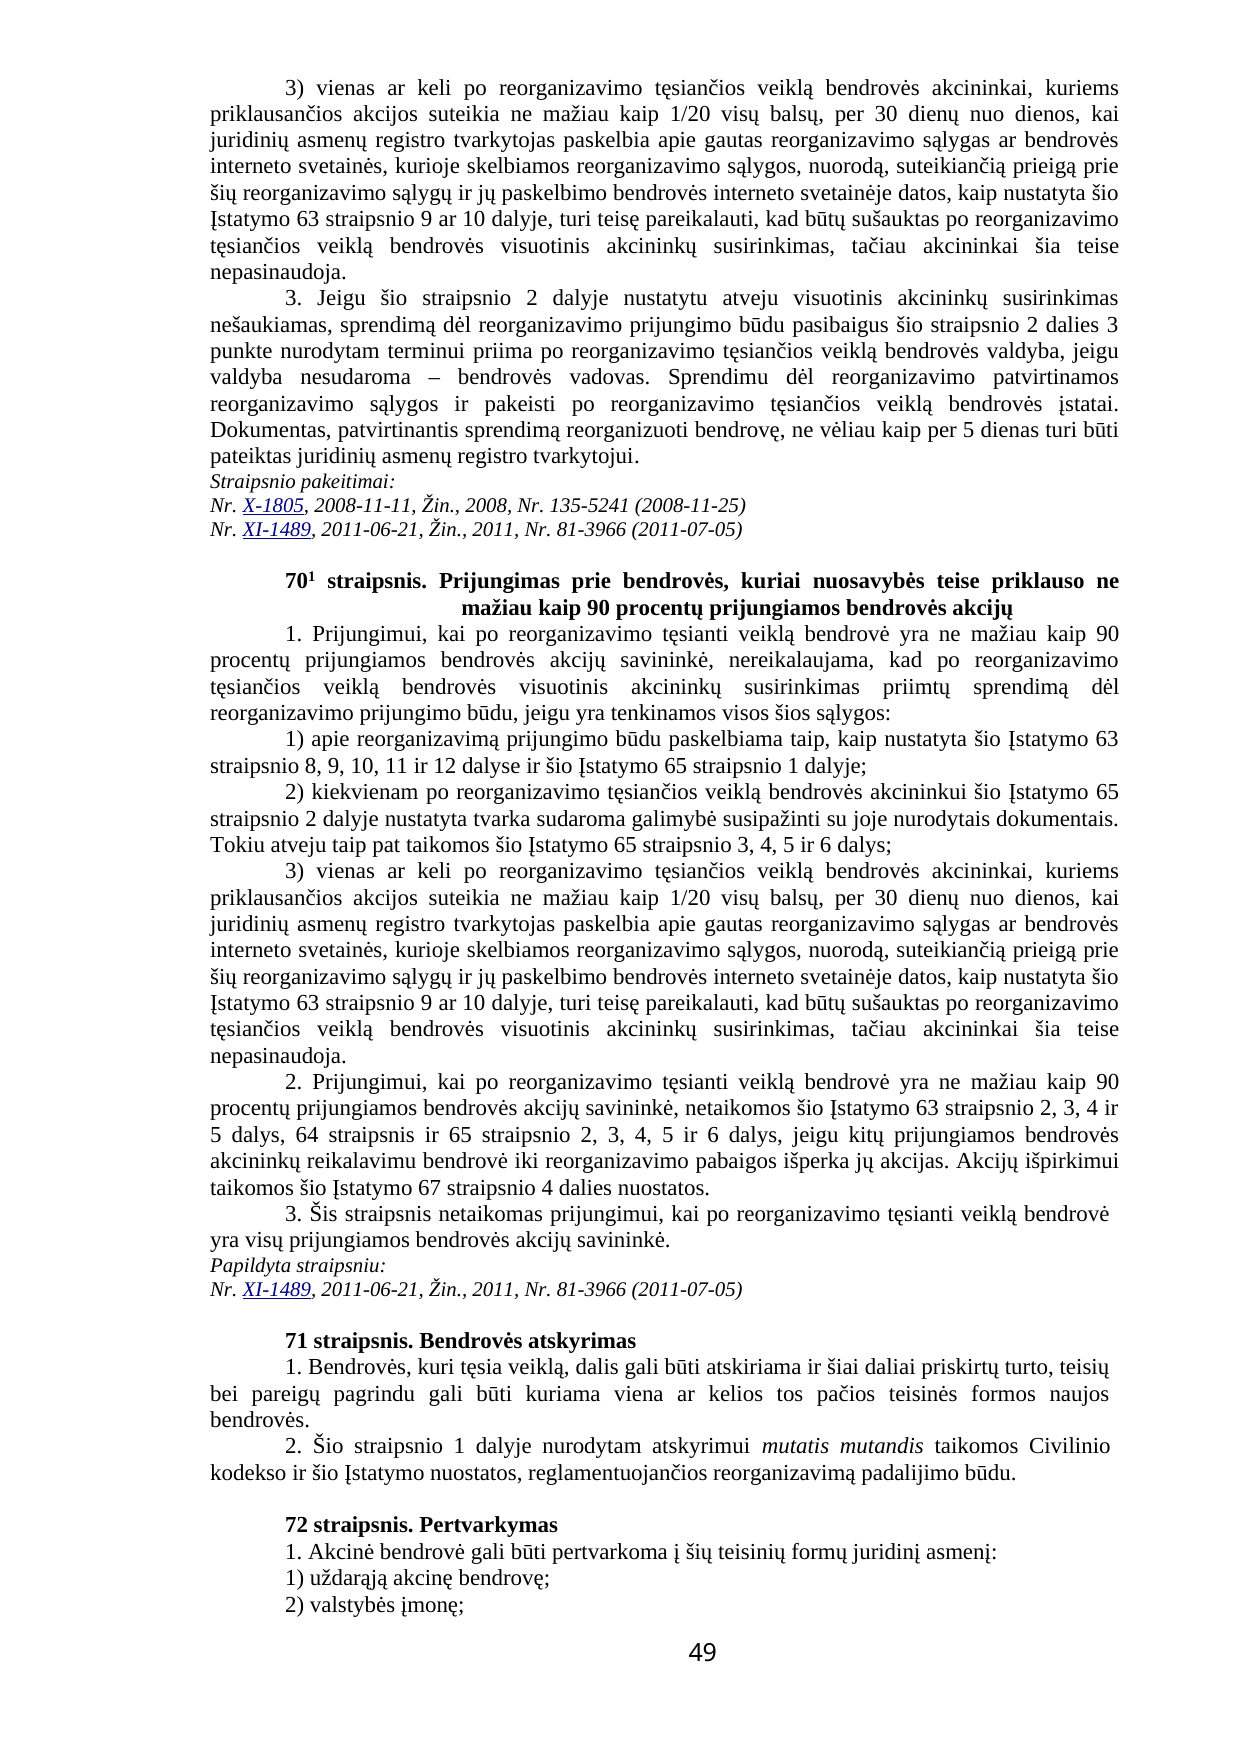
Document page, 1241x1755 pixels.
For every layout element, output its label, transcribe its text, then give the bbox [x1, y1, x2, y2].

text 1. Bendrovės, kuri tęsia veiklą, dalis gali būti atskiriama ir šiai daliai priskirtų turto, teisių bei pareigų pagrindu gali būti kuriama viena ar kelios tos pačios teisinės formos naujos bendrovės. [210, 1353, 1111, 1432]
text Papildyta straipsniu: [210, 1253, 1120, 1277]
text 1. Akcinė bendrovė gali būti pertvarkoma į šių teisinių formų juridinį asmenį: [210, 1538, 1111, 1564]
text Nr. XI-1489, 2011-06-21, Žin., 2011, Nr. 81-3966 (2011-07-05) [210, 1277, 1120, 1301]
text 72 straipsnis. Pertvarkymas [210, 1512, 1111, 1538]
text 2) valstybės įmonę; [210, 1591, 1111, 1617]
text 1) apie reorganizavimą prijungimo būdu paskelbiama taip, kaip nustatyta šio Įstatymo 63 straipsnio 8, 9, 10, 11 ir 12 dalyse ir šio Įstatymo 65 straipsnio 1 dalyje; [210, 726, 1120, 778]
text Nr. XI-1489, 2011-06-21, Žin., 2011, Nr. 81-3966 (2011-07-05) [210, 517, 1120, 541]
text 2. Prijungimui, kai po reorganizavimo tęsianti veiklą bendrovė yra ne mažiau kaip 90 procentų prijungiamos bendrovės akcijų savininkė, netaikomos šio Įstatymo 63 straipsnio 2, 3, 4 ir 5 dalys, 64 straipsnis ir 65 straipsnio 2, 3, 4, 5 ir 6 dalys, jeigu kitų prijungiamos bendrovės akcininkų reikalavimu bendrovė iki reorganizavimo pabaigos išperka jų akcijas. Akcijų išpirkimui taikomos šio Įstatymo 67 straipsnio 4 dalies nuostatos. [210, 1068, 1120, 1200]
text 1. Prijungimui, kai po reorganizavimo tęsianti veiklą bendrovė yra ne mažiau kaip 90 procentų prijungiamos bendrovės akcijų savininkė, nereikalaujama, kad po reorganizavimo tęsiančios veiklą bendrovės visuotinis akcininkų susirinkimas priimtų sprendimą dėl reorganizavimo prijungimo būdu, jeigu yra tenkinamos visos šios sąlygos: [210, 620, 1120, 726]
text 3) vienas ar keli po reorganizavimo tęsiančios veiklą bendrovės akcininkai, kuriems priklausančios akcijos suteikia ne mažiau kaip 1/20 visų balsų, per 30 dienų nuo dienos, kai juridinių asmenų registro tvarkytojas paskelbia apie gautas reorganizavimo sąlygas ar bendrovės interneto svetainės, kurioje skelbiamos reorganizavimo sąlygos, nuorodą, suteikiančią prieigą prie šių reorganizavimo sąlygų ir jų paskelbimo bendrovės interneto svetainėje datos, kaip nustatyta šio Įstatymo 63 straipsnio 9 ar 10 dalyje, turi teisę pareikalauti, kad būtų sušauktas po reorganizavimo tęsiančios veiklą bendrovės visuotinis akcininkų susirinkimas, tačiau akcininkai šia teise nepasinaudoja. [210, 73, 1120, 284]
text Straipsnio pakeitimai: [210, 469, 1111, 493]
text 2) kiekvienam po reorganizavimo tęsiančios veiklą bendrovės akcininkui šio Įstatymo 65 straipsnio 2 dalyje nustatyta tvarka sudaroma galimybė susipažinti su joje nurodytais dokumentais. Tokiu atveju taip pat taikomos šio Įstatymo 65 straipsnio 3, 4, 5 ir 6 dalys; [210, 778, 1120, 857]
text 71 straipsnis. Bendrovės atskyrimas [210, 1327, 1111, 1353]
text 3. Šis straipsnis netaikomas prijungimui, kai po reorganizavimo tęsianti veiklą bendrovė yra visų prijungiamos bendrovės akcijų savininkė. [210, 1200, 1111, 1253]
text 3) vienas ar keli po reorganizavimo tęsiančios veiklą bendrovės akcininkai, kuriems priklausančios akcijos suteikia ne mažiau kaip 1/20 visų balsų, per 30 dienų nuo dienos, kai juridinių asmenų registro tvarkytojas paskelbia apie gautas reorganizavimo sąlygas ar bendrovės interneto svetainės, kurioje skelbiamos reorganizavimo sąlygos, nuorodą, suteikiančią prieigą prie šių reorganizavimo sąlygų ir jų paskelbimo bendrovės interneto svetainėje datos, kaip nustatyta šio Įstatymo 63 straipsnio 9 ar 10 dalyje, turi teisę pareikalauti, kad būtų sušauktas po reorganizavimo tęsiančios veiklą bendrovės visuotinis akcininkų susirinkimas, tačiau akcininkai šia teise nepasinaudoja. [210, 857, 1120, 1068]
text 701 straipsnis. Prijungimas prie bendrovės, kuriai nuosavybės teise priklauso ne mažiau kaip 90 procentų prijungiamos bendrovės akcijų [285, 567, 1120, 620]
text 2. Šio straipsnio 1 dalyje nurodytam atskyrimui mutatis mutandis taikomos Civilinio kodekso ir šio Įstatymo nuostatos, reglamentuojančios reorganizavimą padalijimo būdu. [210, 1432, 1111, 1485]
text 3. Jeigu šio straipsnio 2 dalyje nustatytu atveju visuotinis akcininkų susirinkimas nešaukiamas, sprendimą dėl reorganizavimo prijungimo būdu pasibaigus šio straipsnio 2 dalies 3 punkte nurodytam terminui priima po reorganizavimo tęsiančios veiklą bendrovės valdyba, jeigu valdyba nesudaroma – bendrovės vadovas. Sprendimu dėl reorganizavimo patvirtinamos reorganizavimo sąlygos ir pakeisti po reorganizavimo tęsiančios veiklą bendrovės įstatai. Dokumentas, patvirtinantis sprendimą reorganizuoti bendrovę, ne vėliau kaip per 5 dienas turi būti pateiktas juridinių asmenų registro tvarkytojui. [210, 284, 1120, 469]
text 1) uždarąją akcinę bendrovę; [210, 1564, 1111, 1591]
text Nr. X-1805, 2008-11-11, Žin., 2008, Nr. 135-5241 (2008-11-25) [210, 493, 1120, 517]
